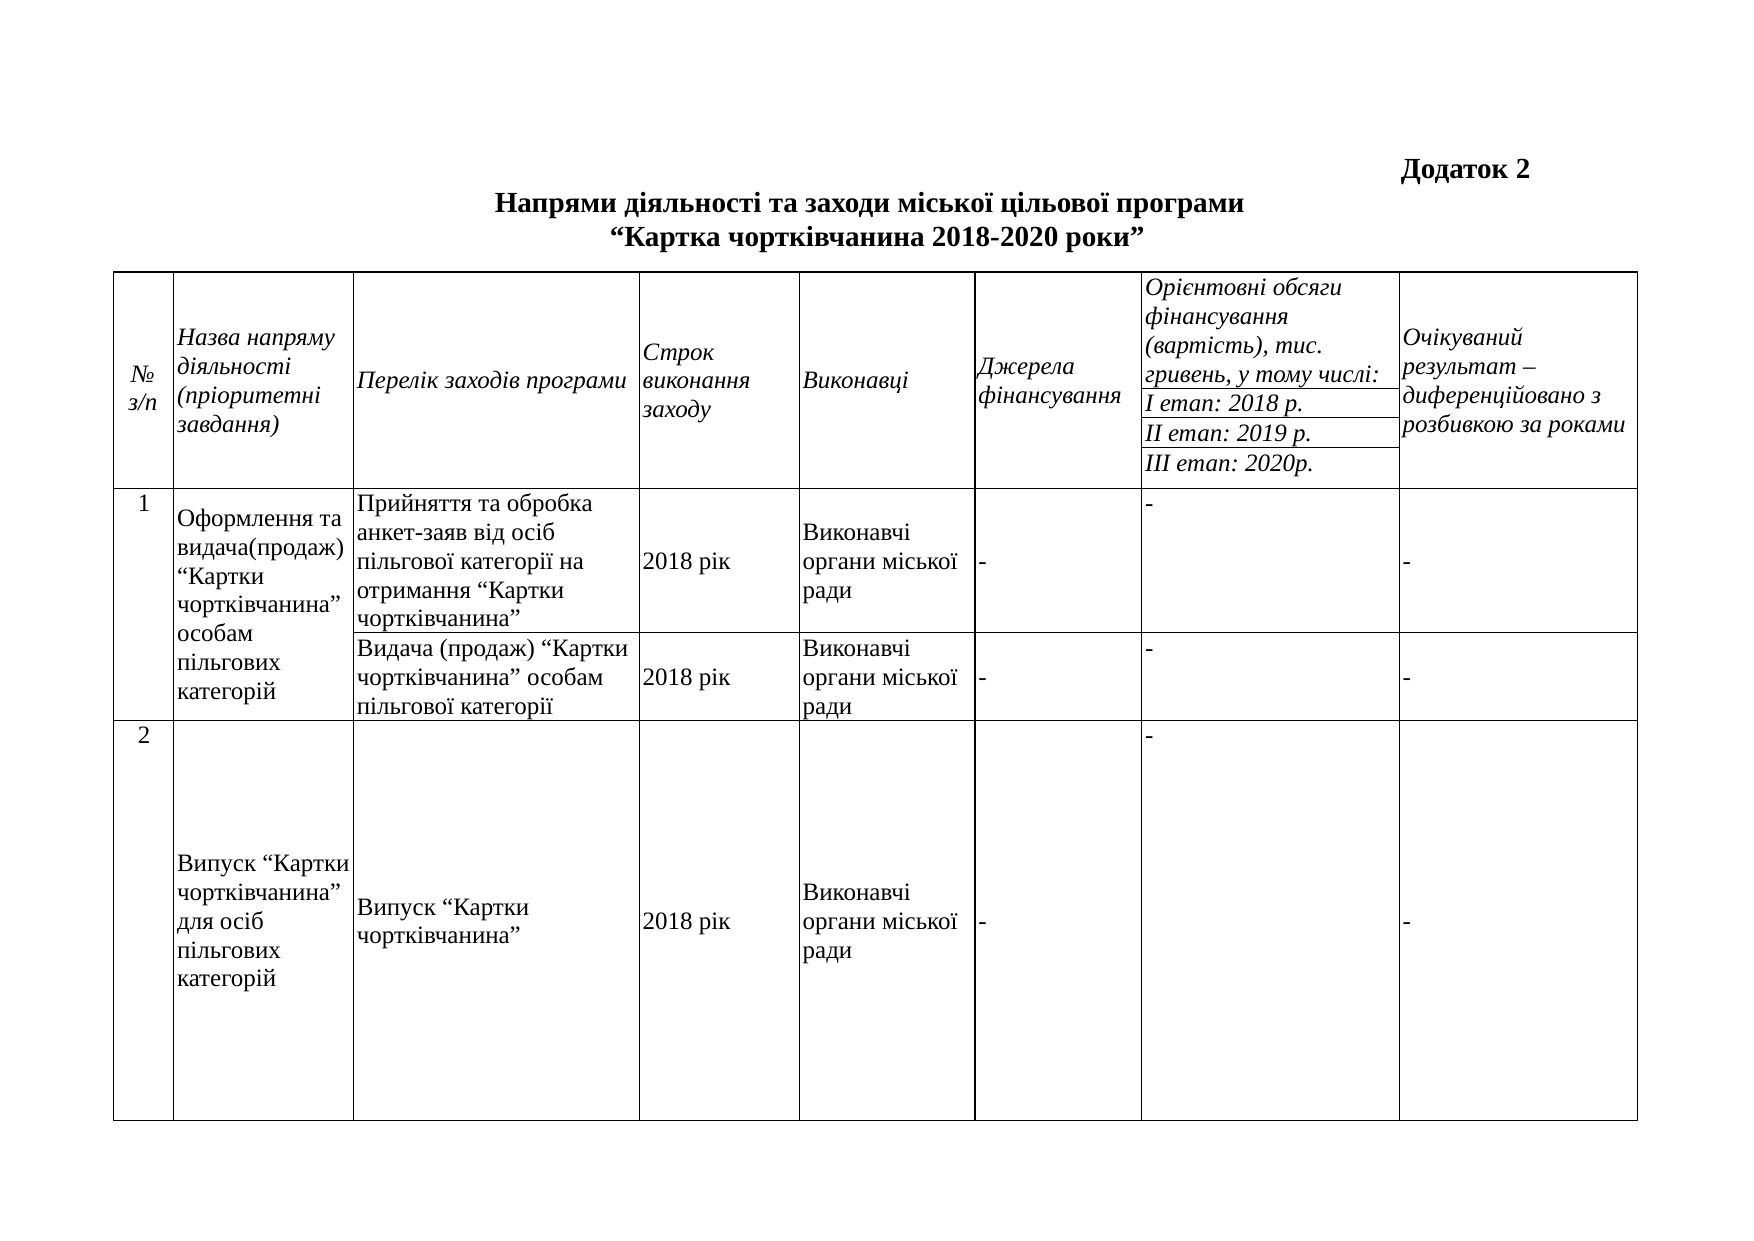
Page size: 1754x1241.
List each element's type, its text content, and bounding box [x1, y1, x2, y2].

table_header Виконавці [800, 273, 974, 487]
table_cell - [1142, 489, 1399, 632]
table_cell 2018 рік [640, 633, 799, 719]
text Напрями діяльності та заходи міської цільової програми [118, 185, 1636, 219]
table_cell - [1142, 633, 1399, 719]
table_cell 2018 рік [640, 489, 799, 632]
table_cell - [1400, 633, 1637, 719]
table_header Очікуваний результат – диференційовано з розбивкою за роками [1400, 273, 1637, 487]
text “Картка чортківчанина 2018-2020 роки” [118, 219, 1636, 252]
table_header Строк виконання заходу [640, 273, 799, 487]
table_cell І етап: 2018 р. [1142, 389, 1399, 417]
table_cell - [1142, 721, 1399, 1120]
table_cell 2018 рік [640, 721, 799, 1120]
table_cell - [1400, 721, 1637, 1120]
table_header Перелік заходів програми [354, 273, 639, 487]
table_cell - [1400, 489, 1637, 632]
table_cell ІІ етап: 2019 р. [1142, 418, 1399, 447]
table_cell Видача (продаж) “Картки чортківчанина” особам пільгової категорії [354, 633, 639, 719]
table_header № з/п [114, 273, 173, 487]
table_cell - [976, 489, 1141, 632]
table_cell ІІІ етап: 2020р. [1142, 448, 1399, 487]
table_header Джерела фінансування [976, 273, 1141, 487]
table_cell Виконавчі органи міської ради [800, 721, 974, 1120]
table_header Назва напряму діяльності (пріоритетні завдання) [174, 273, 353, 487]
table_cell Виконавчі органи міської ради [800, 489, 974, 632]
table_cell Виконавчі органи міської ради [800, 633, 974, 719]
table_cell - [976, 633, 1141, 719]
table_cell - [976, 721, 1141, 1120]
table_header Орієнтовні обсяги фінансування (вартість), тис. гривень, у тому числі: [1142, 273, 1399, 387]
table_cell Прийняття та обробка анкет-заяв від осіб пільгової категорії на отримання “Картки чортківчанина” [354, 489, 639, 632]
table_cell Випуск “Картки чортківчанина” [354, 721, 639, 1120]
table_cell Випуск “Картки чортківчанина” для осіб пільгових категорій [174, 721, 353, 1120]
table_cell 2 [114, 721, 173, 1120]
table_cell 1 [114, 489, 173, 719]
text Додаток 2 [118, 152, 1636, 185]
table_cell Оформлення та видача(продаж) “Картки чортківчанина” особам пільгових категорій [174, 489, 353, 719]
